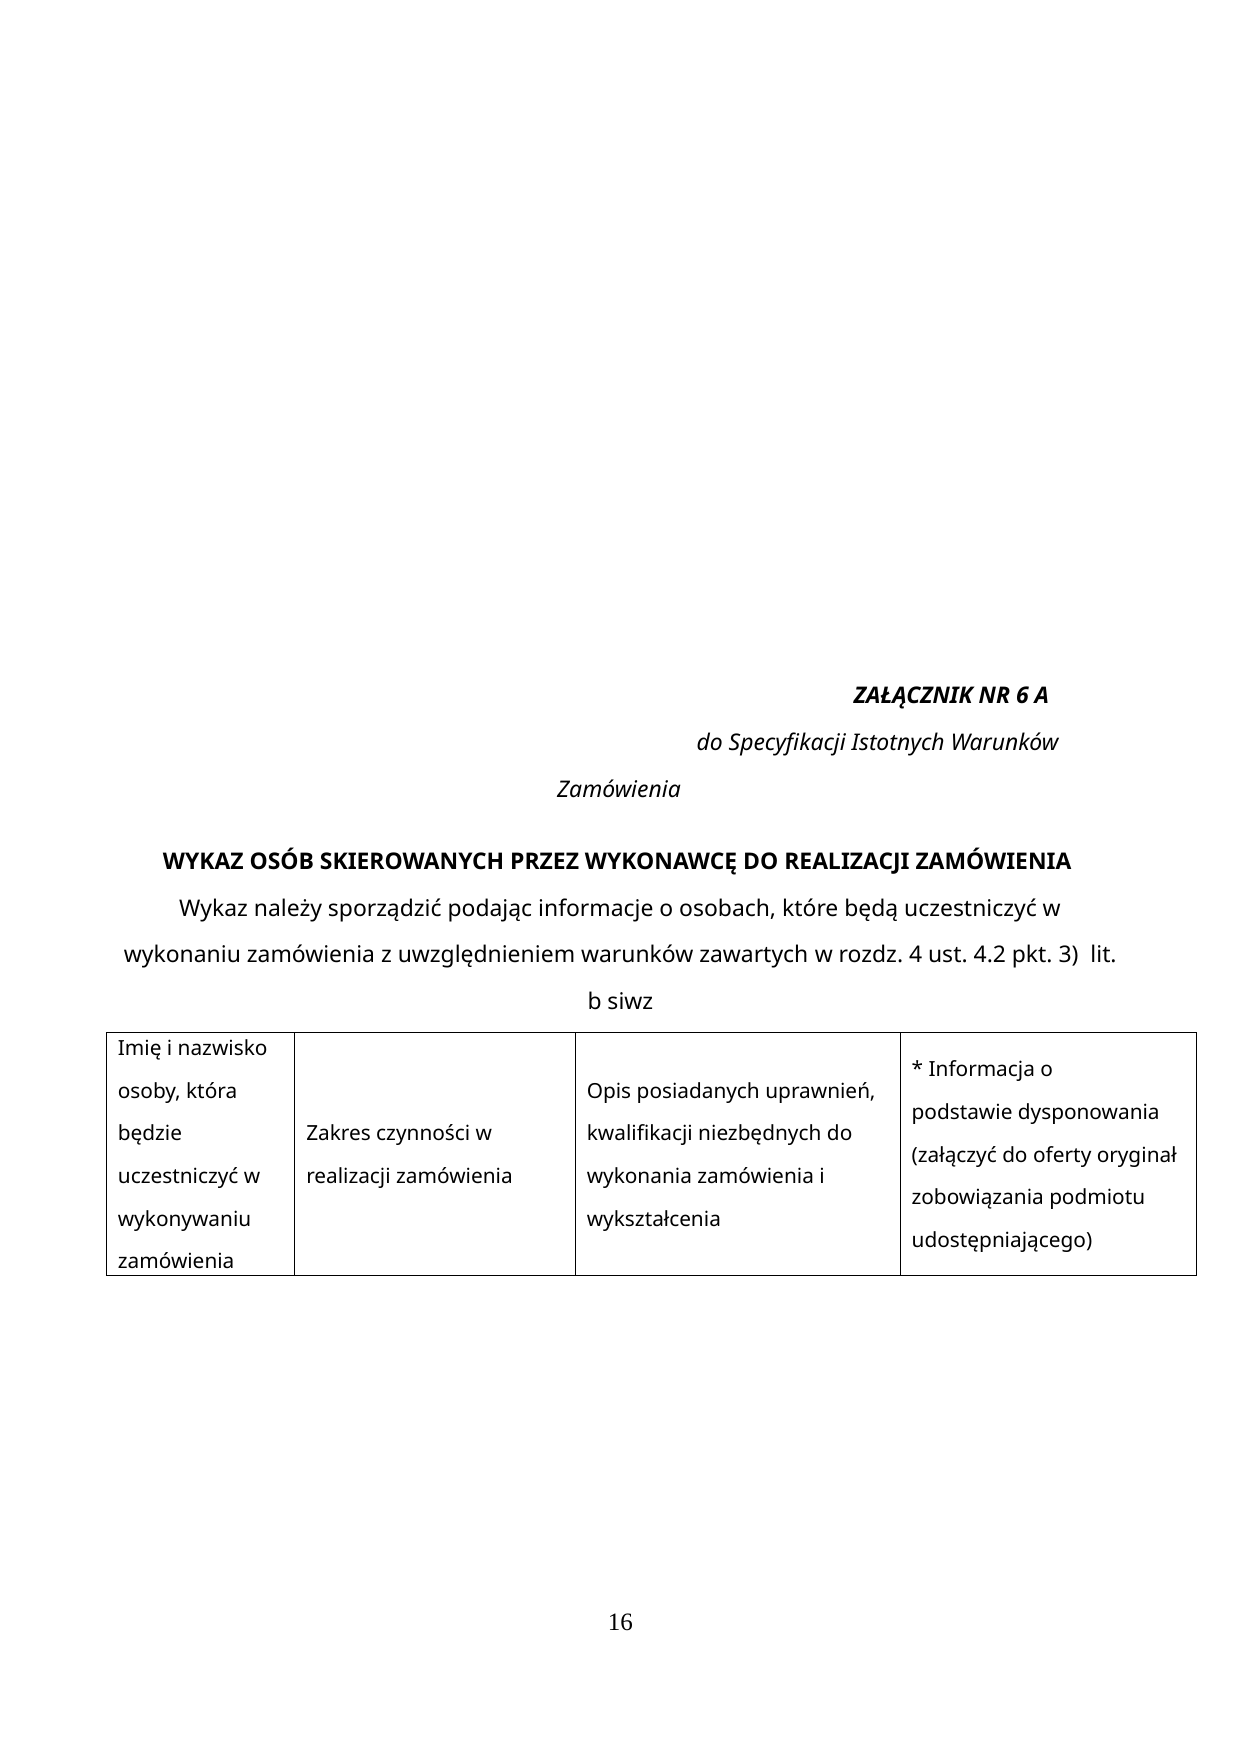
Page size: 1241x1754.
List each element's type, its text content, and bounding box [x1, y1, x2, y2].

text WYKAZ OSÓB SKIEROWANYCH PRZEZ WYKONAWCĘ DO REALIZACJI ZAMÓWIENIA Wykaz należy sporządzić podając informacje o osobach, które będą uczestniczyć w wykonaniu zamówienia z uwzględnieniem warunków zawartych w rozdz. 4 ust. 4.2 pkt. 3) lit. b siwz [118, 845, 1122, 1017]
table_header Opis posiadanych uprawnień, kwalifikacji niezbędnych do wykonania zamówienia i wykształcenia [576, 1033, 900, 1275]
table_header Zakres czynności w realizacji zamówienia [295, 1033, 575, 1275]
table_header * Informacja o podstawie dysponowania (załączyć do oferty oryginał zobowiązania podmiotu udostępniającego) [901, 1033, 1196, 1275]
text ZAŁĄCZNIK NR 6 A do Specyfikacji Istotnych Warunków Zamówienia [118, 679, 1122, 804]
table_header Imię i nazwisko osoby, która będzie uczestniczyć w wykonywaniu zamówienia [107, 1033, 294, 1275]
